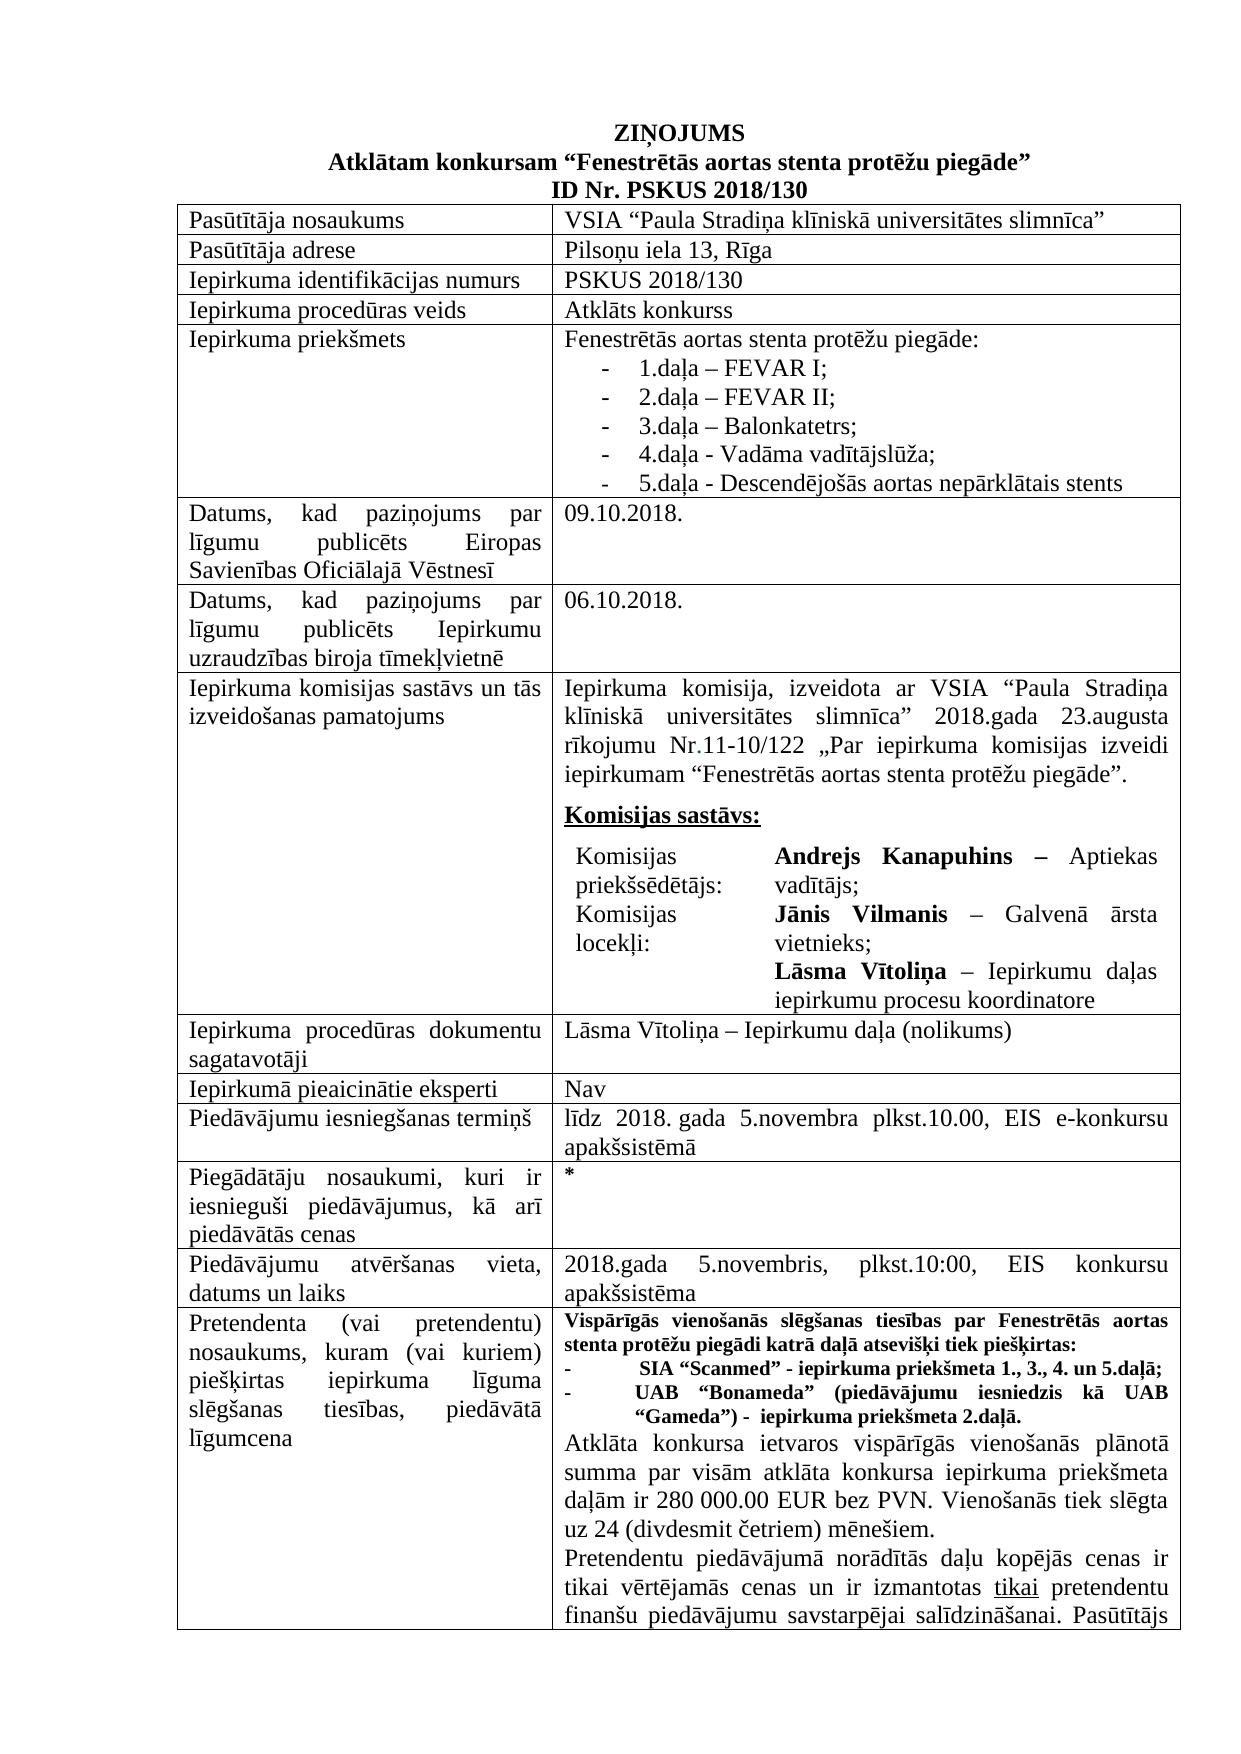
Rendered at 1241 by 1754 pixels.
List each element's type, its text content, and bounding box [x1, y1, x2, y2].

table_cell Iepirkuma priekšmets [178, 325, 552, 497]
table_cell Nav [553, 1074, 1180, 1102]
table_cell Piedāvājumu atvēršanas vieta, datums un laiks [178, 1249, 552, 1307]
table_cell Iepirkuma procedūras dokumentu sagatavotāji [178, 1015, 552, 1073]
table_cell Komisijas locekļi: [564, 899, 763, 956]
table_cell Lāsma Vītoliņa – Iepirkumu daļa (nolikums) [553, 1015, 1180, 1073]
table_cell Fenestrētās aortas stenta protēžu piegāde: 1.daļa – FEVAR I; 2.daļa – FEVAR II; 3.daļa – Balonkatetrs; 4.daļa - Vadāma vadītājslūža; 5.daļa - Descendējošās aortas nepārklātais stents [553, 325, 1180, 497]
table_cell Pilsoņu iela 13, Rīga [553, 235, 1180, 264]
table_cell [564, 956, 763, 1014]
table_cell Iepirkuma identifikācijas numurs [178, 265, 552, 294]
table_cell Piegādātāju nosaukumi, kuri ir iesnieguši piedāvājumus, kā arī piedāvātās cenas [178, 1162, 552, 1248]
table_header Pasūtītāja nosaukums [178, 205, 552, 234]
table_cell Iepirkuma procedūras veids [178, 295, 552, 323]
text Atklātam konkursam “Fenestrētās aortas stenta protēžu piegāde” [177, 147, 1181, 176]
table_cell 06.10.2018. [553, 585, 1180, 672]
table_cell līdz 2018. gada 5.novembra plkst.10.00, EIS e-konkursu apakšsistēmā [553, 1104, 1180, 1161]
text ZIŅOJUMS [177, 118, 1181, 147]
table_cell Pretendenta (vai pretendentu) nosaukums, kuram (vai kuriem) piešķirtas iepirkuma līguma slēgšanas tiesības, piedāvātā līgumcena [178, 1308, 552, 1629]
table_cell Iepirkumā pieaicinātie eksperti [178, 1074, 552, 1102]
table_header Komisijas priekšsēdētājs: [564, 841, 763, 899]
table_cell Lāsma Vītoliņa – Iepirkumu daļas iepirkumu procesu koordinatore [763, 956, 1169, 1014]
table_cell Datums, kad paziņojums par līgumu publicēts Eiropas Savienības Oficiālajā Vēstnesī [178, 498, 552, 584]
table_cell 09.10.2018. [553, 498, 1180, 584]
text ID Nr. PSKUS 2018/130 [177, 176, 1181, 204]
table_cell * [553, 1162, 1180, 1248]
table_cell Jānis Vilmanis – Galvenā ārsta vietnieks; [763, 899, 1169, 956]
table_header VSIA “Paula Stradiņa klīniskā universitātes slimnīca” [553, 205, 1180, 234]
table_cell Iepirkuma komisijas sastāvs un tās izveidošanas pamatojums [178, 673, 552, 1014]
table_cell Datums, kad paziņojums par līgumu publicēts Iepirkumu uzraudzības biroja tīmekļvietnē [178, 585, 552, 672]
table_cell Pasūtītāja adrese [178, 235, 552, 264]
table_header Andrejs Kanapuhins – Aptiekas vadītājs; [763, 841, 1169, 899]
table_cell Piedāvājumu iesniegšanas termiņš [178, 1104, 552, 1161]
table_cell PSKUS 2018/130 [553, 265, 1180, 294]
table_cell Atklāts konkurss [553, 295, 1180, 323]
table_cell Iepirkuma komisija, izveidota ar VSIA “Paula Stradiņa klīniskā universitātes slimnīca” 2018.gada 23.augusta rīkojumu Nr.11-10/122 „Par iepirkuma komisijas izveidi iepirkumam “Fenestrētās aortas stenta protēžu piegāde”. Komisijas sastāvs: [553, 673, 1180, 1014]
table_cell Vispārīgās vienošanās slēgšanas tiesības par Fenestrētās aortas stenta protēžu piegādi katrā daļā atsevišķi tiek piešķirtas: - SIA “Scanmed” - iepirkuma priekšmeta 1., 3., 4. un 5.daļā; - UAB “Bonameda” (piedāvājumu iesniedzis kā UAB “Gameda”) - iepirkuma priekšmeta 2.daļā. Atklāta konkursa ietvaros vispārīgās vienošanās plānotā summa par visām atklāta konkursa iepirkuma priekšmeta daļām ir 280 000.00 EUR bez PVN. Vienošanās tiek slēgta uz 24 (divdesmit četriem) mēnešiem. Pretendentu piedāvājumā norādītās daļu kopējās cenas ir tikai vērtējamās cenas un ir izmantotas tikai pretendentu finanšu piedāvājumu savstarpējai salīdzināšanai. Pasūtītājs [553, 1308, 1180, 1629]
table_cell 2018.gada 5.novembris, plkst.10:00, EIS konkursu apakšsistēma [553, 1249, 1180, 1307]
